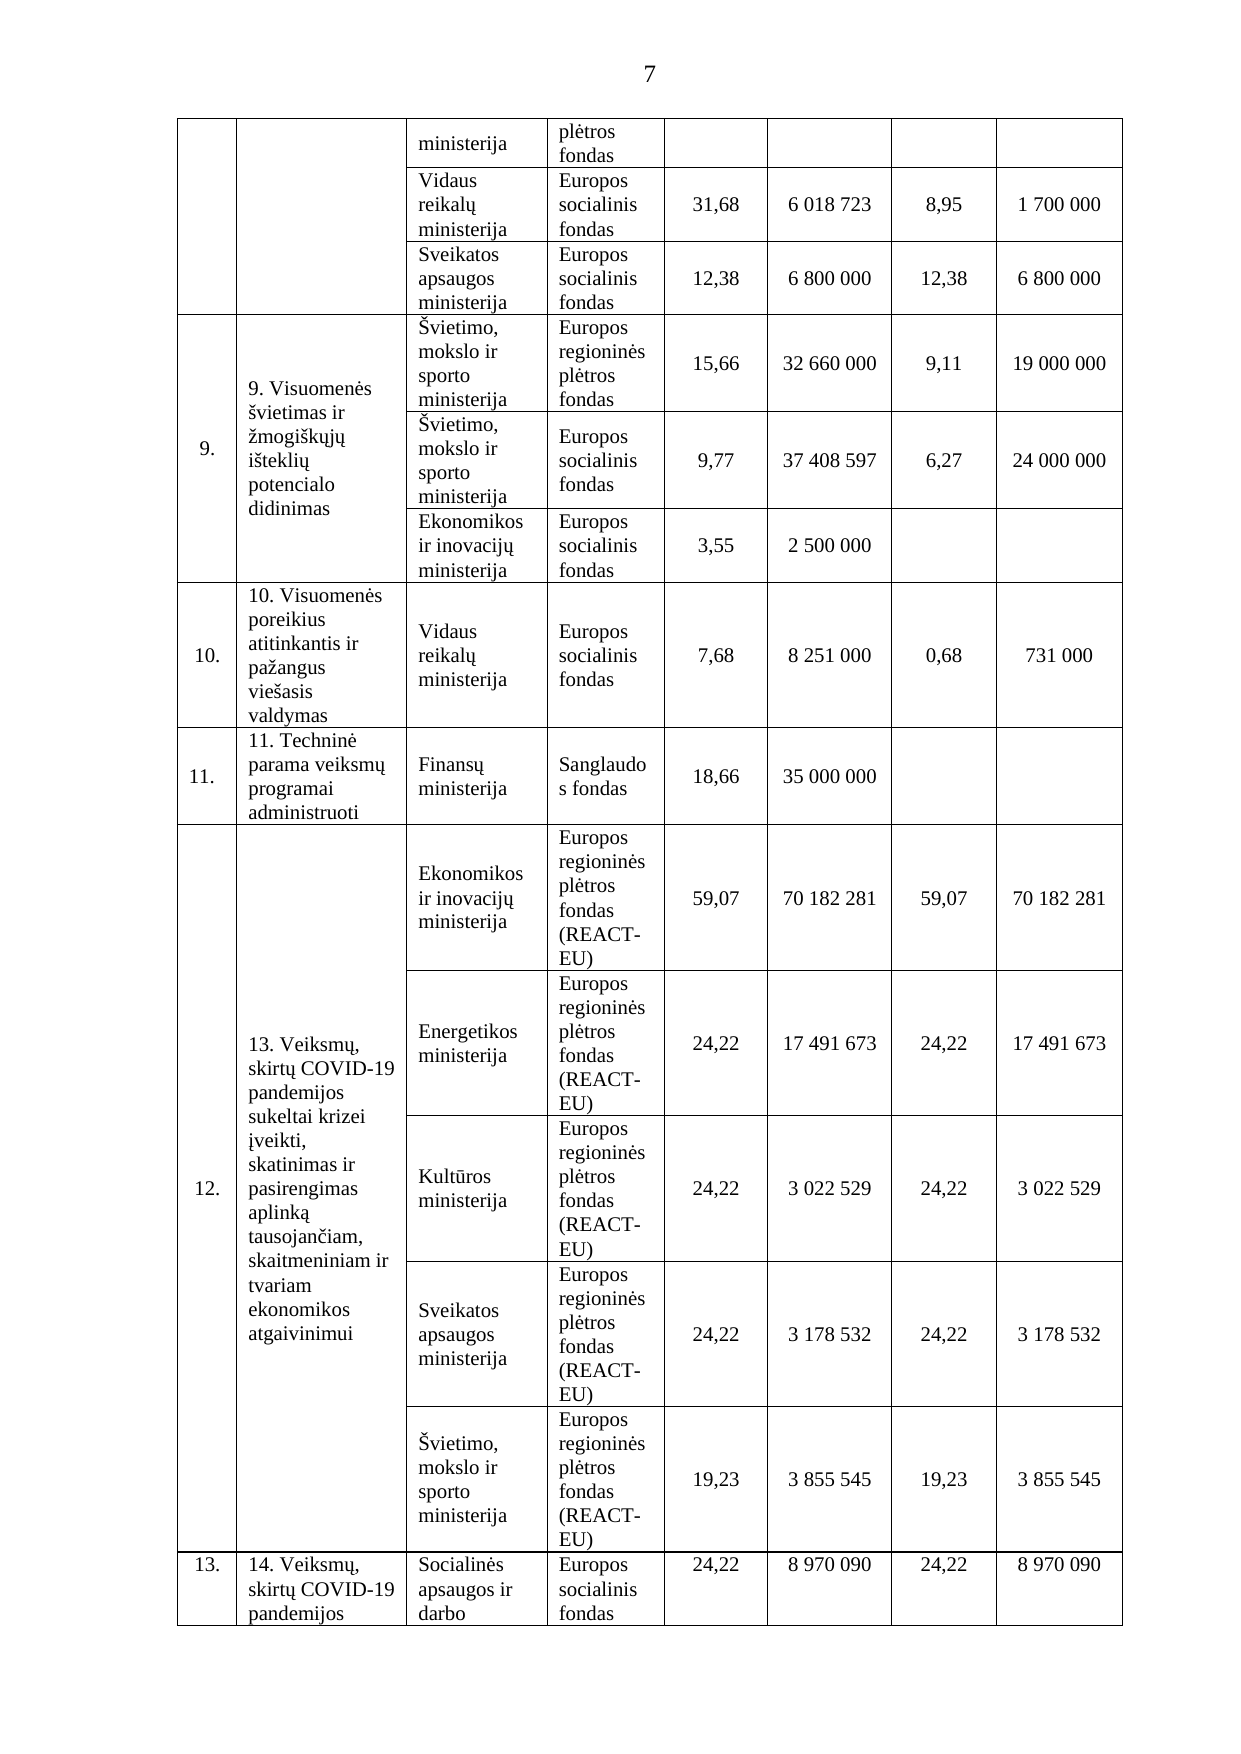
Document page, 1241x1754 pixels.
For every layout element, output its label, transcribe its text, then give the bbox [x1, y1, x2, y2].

table_cell 9,11 [892, 315, 996, 411]
table_cell 24,22 [892, 1116, 996, 1261]
table_cell 31,68 [665, 168, 767, 241]
table_cell 3 855 545 [768, 1407, 891, 1551]
table_cell ministerija [407, 119, 547, 167]
table_cell [892, 728, 996, 824]
table_cell 11. [178, 728, 236, 824]
table_cell 6,27 [892, 412, 996, 508]
table_cell Ekonomikos ir inovacijų ministerija [407, 509, 547, 582]
table_cell 18,66 [665, 728, 767, 824]
table_cell 9,77 [665, 412, 767, 508]
table_cell 32 660 000 [768, 315, 891, 411]
table_cell Švietimo, mokslo ir sporto ministerija [407, 315, 547, 411]
table_cell 24 000 000 [997, 412, 1122, 508]
table_cell 24,22 [665, 1262, 767, 1406]
table_cell plėtros fondas [548, 119, 664, 167]
table_cell 8 970 090 [997, 1553, 1122, 1624]
table_cell Ekonomikos ir inovacijų ministerija [407, 825, 547, 970]
table_cell Finansų ministerija [407, 728, 547, 824]
table_cell Europos regioninės plėtros fondas (REACT-EU) [548, 1407, 664, 1551]
table_cell Vidaus reikalų ministerija [407, 583, 547, 727]
table_cell Europos socialinis fondas [548, 412, 664, 508]
table_cell 12,38 [665, 242, 767, 314]
table_cell 19,23 [665, 1407, 767, 1551]
table_cell 12. [178, 825, 236, 1551]
table_cell 11. Techninė parama veiksmų programai administruoti [237, 728, 406, 824]
table_cell [665, 119, 767, 167]
table_cell 0,68 [892, 583, 996, 727]
table_cell 13. [178, 1553, 236, 1624]
table_cell Europos socialinis fondas [548, 583, 664, 727]
table_cell 35 000 000 [768, 728, 891, 824]
table_cell 1 700 000 [997, 168, 1122, 241]
table_cell [768, 119, 891, 167]
table_cell Sanglaudos fondas [548, 728, 664, 824]
table_cell 24,22 [665, 971, 767, 1115]
table_cell 7,68 [665, 583, 767, 727]
table_cell 2 500 000 [768, 509, 891, 582]
table_cell 15,66 [665, 315, 767, 411]
table_cell 13. Veiksmų, skirtų COVID-19 pandemijos sukeltai krizei įveikti, skatinimas ir pasirengimas aplinką tausojančiam, skaitmeniniam ir tvariam ekonomikos atgaivinimui [237, 825, 406, 1551]
table_cell 24,22 [665, 1116, 767, 1261]
table_cell 3,55 [665, 509, 767, 582]
table_cell [997, 728, 1122, 824]
table_cell Europos socialinis fondas [548, 1553, 664, 1624]
table_cell [997, 119, 1122, 167]
table_cell 3 022 529 [768, 1116, 891, 1261]
table_cell 6 800 000 [997, 242, 1122, 314]
table_cell Europos socialinis fondas [548, 509, 664, 582]
table_cell Socialinės apsaugos ir darbo [407, 1553, 547, 1624]
table_cell [178, 119, 236, 314]
table_cell Europos regioninės plėtros fondas (REACT-EU) [548, 1262, 664, 1406]
table_cell 10. Visuomenės poreikius atitinkantis ir pažangus viešasis valdymas [237, 583, 406, 727]
table_cell Europos regioninės plėtros fondas [548, 315, 664, 411]
table_cell Europos socialinis fondas [548, 242, 664, 314]
table_cell Europos regioninės plėtros fondas (REACT-EU) [548, 825, 664, 970]
table_cell 24,22 [892, 971, 996, 1115]
table_cell Vidaus reikalų ministerija [407, 168, 547, 241]
table_cell [237, 119, 406, 314]
table_cell 8 251 000 [768, 583, 891, 727]
table_cell 17 491 673 [997, 971, 1122, 1115]
table_cell 19,23 [892, 1407, 996, 1551]
table_cell 24,22 [892, 1262, 996, 1406]
table_cell 10. [178, 583, 236, 727]
table_cell Švietimo, mokslo ir sporto ministerija [407, 412, 547, 508]
table_cell 37 408 597 [768, 412, 891, 508]
table_cell [997, 509, 1122, 582]
table_cell 70 182 281 [997, 825, 1122, 970]
table_cell [892, 509, 996, 582]
table_cell Europos socialinis fondas [548, 168, 664, 241]
table_cell 12,38 [892, 242, 996, 314]
table_cell 19 000 000 [997, 315, 1122, 411]
table_cell 59,07 [665, 825, 767, 970]
table_cell 14. Veiksmų, skirtų COVID-19 pandemijos [237, 1553, 406, 1624]
table_cell 3 178 532 [768, 1262, 891, 1406]
table_cell 3 022 529 [997, 1116, 1122, 1261]
table_cell Europos regioninės plėtros fondas (REACT-EU) [548, 971, 664, 1115]
table_cell 8 970 090 [768, 1553, 891, 1624]
table_cell 24,22 [892, 1553, 996, 1624]
table_cell 24,22 [665, 1553, 767, 1624]
table_cell 6 800 000 [768, 242, 891, 314]
table_cell 59,07 [892, 825, 996, 970]
table_cell Sveikatos apsaugos ministerija [407, 1262, 547, 1406]
table_cell 6 018 723 [768, 168, 891, 241]
table_cell Švietimo, mokslo ir sporto ministerija [407, 1407, 547, 1551]
table_cell [892, 119, 996, 167]
table_cell Kultūros ministerija [407, 1116, 547, 1261]
table_cell 70 182 281 [768, 825, 891, 970]
table_cell Europos regioninės plėtros fondas (REACT-EU) [548, 1116, 664, 1261]
table_cell 731 000 [997, 583, 1122, 727]
table_cell 8,95 [892, 168, 996, 241]
table_cell 9. [178, 315, 236, 582]
table_cell Sveikatos apsaugos ministerija [407, 242, 547, 314]
table_cell 17 491 673 [768, 971, 891, 1115]
table_cell Energetikos ministerija [407, 971, 547, 1115]
table_cell 9. Visuomenės švietimas ir žmogiškųjų išteklių potencialo didinimas [237, 315, 406, 582]
table_cell 3 178 532 [997, 1262, 1122, 1406]
table_cell 3 855 545 [997, 1407, 1122, 1551]
